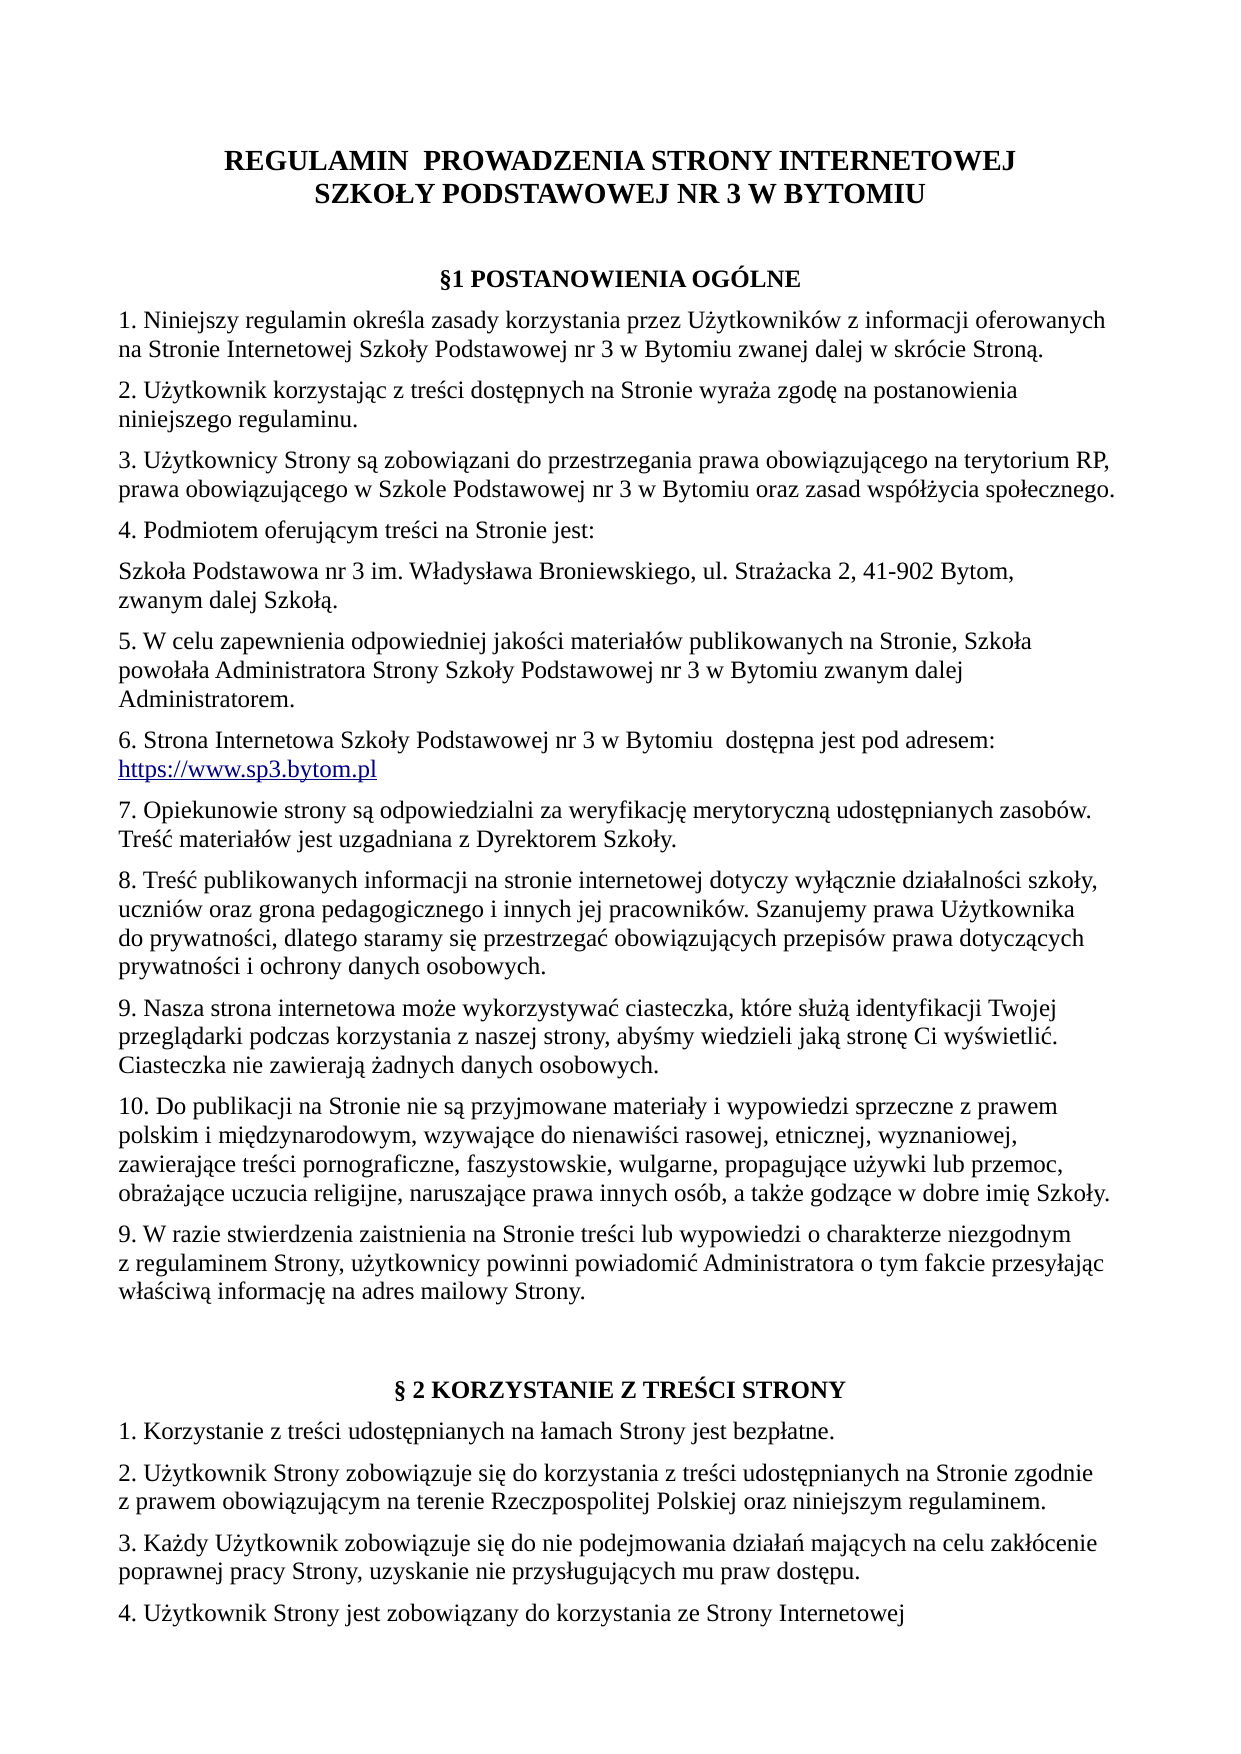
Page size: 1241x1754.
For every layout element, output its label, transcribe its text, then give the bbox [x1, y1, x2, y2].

text 3. Użytkownicy Strony są zobowiązani do przestrzegania prawa obowiązującego na terytorium RP, prawa obowiązującego w Szkole Podstawowej nr 3 w Bytomiu oraz zasad współżycia społecznego. [118, 445, 1122, 503]
text 10. Do publikacji na Stronie nie są przyjmowane materiały i wypowiedzi sprzeczne z prawem polskim i międzynarodowym, wzywające do nienawiści rasowej, etnicznej, wyznaniowej, zawierające treści pornograficzne, faszystowskie, wulgarne, propagujące używki lub przemoc, obrażające uczucia religijne, naruszające prawa innych osób, a także godzące w dobre imię Szkoły. [118, 1091, 1122, 1206]
text 3. Każdy Użytkownik zobowiązuje się do nie podejmowania działań mających na celu zakłócenie poprawnej pracy Strony, uzyskanie nie przysługujących mu praw dostępu. [118, 1528, 1122, 1585]
text 8. Treść publikowanych informacji na stronie internetowej dotyczy wyłącznie działalności szkoły, uczniów oraz grona pedagogicznego i innych jej pracowników. Szanujemy prawa Użytkownika do prywatności, dlatego staramy się przestrzegać obowiązujących przepisów prawa dotyczących prywatności i ochrony danych osobowych. [118, 865, 1122, 980]
subtitle REGULAMIN PROWADZENIA STRONY INTERNETOWEJ SZKOŁY PODSTAWOWEJ NR 3 W BYTOMIU [118, 143, 1122, 210]
text 6. Strona Internetowa Szkoły Podstawowej nr 3 w Bytomiu dostępna jest pod adresem: https://www.sp3.bytom.pl [118, 725, 1122, 783]
text 4. Podmiotem oferującym treści na Stronie jest: [118, 515, 1122, 544]
text 2. Użytkownik korzystając z treści dostępnych na Stronie wyraża zgodę na postanowienia niniejszego regulaminu. [118, 375, 1122, 433]
text 2. Użytkownik Strony zobowiązuje się do korzystania z treści udostępnianych na Stronie zgodnie z prawem obowiązującym na terenie Rzeczpospolitej Polskiej oraz niniejszym regulaminem. [118, 1458, 1122, 1515]
text Szkoła Podstawowa nr 3 im. Władysława Broniewskiego, ul. Strażacka 2, 41-902 Bytom, zwanym dalej Szkołą. [118, 556, 1122, 614]
text § 2 KORZYSTANIE Z TREŚCI STRONY [118, 1375, 1122, 1404]
text 5. W celu zapewnienia odpowiedniej jakości materiałów publikowanych na Stronie, Szkoła powołała Administratora Strony Szkoły Podstawowej nr 3 w Bytomiu zwanym dalej Administratorem. [118, 626, 1122, 713]
text 1. Korzystanie z treści udostępnianych na łamach Strony jest bezpłatne. [118, 1416, 1122, 1445]
text 4. Użytkownik Strony jest zobowiązany do korzystania ze Strony Internetowej [118, 1598, 1122, 1626]
text §1 POSTANOWIENIA OGÓLNE [118, 264, 1122, 293]
text 9. Nasza strona internetowa może wykorzystywać ciasteczka, które służą identyfikacji Twojej przeglądarki podczas korzystania z naszej strony, abyśmy wiedzieli jaką stronę Ci wyświetlić. Ciasteczka nie zawierają żadnych danych osobowych. [118, 993, 1122, 1079]
text 9. W razie stwierdzenia zaistnienia na Stronie treści lub wypowiedzi o charakterze niezgodnym z regulaminem Strony, użytkownicy powinni powiadomić Administratora o tym fakcie przesyłając właściwą informację na adres mailowy Strony. [118, 1219, 1122, 1363]
text 1. Niniejszy regulamin określa zasady korzystania przez Użytkowników z informacji oferowanych na Stronie Internetowej Szkoły Podstawowej nr 3 w Bytomiu zwanej dalej w skrócie Stroną. [118, 305, 1122, 363]
text 7. Opiekunowie strony są odpowiedzialni za weryfikację merytoryczną udostępnianych zasobów. Treść materiałów jest uzgadniana z Dyrektorem Szkoły. [118, 795, 1122, 853]
